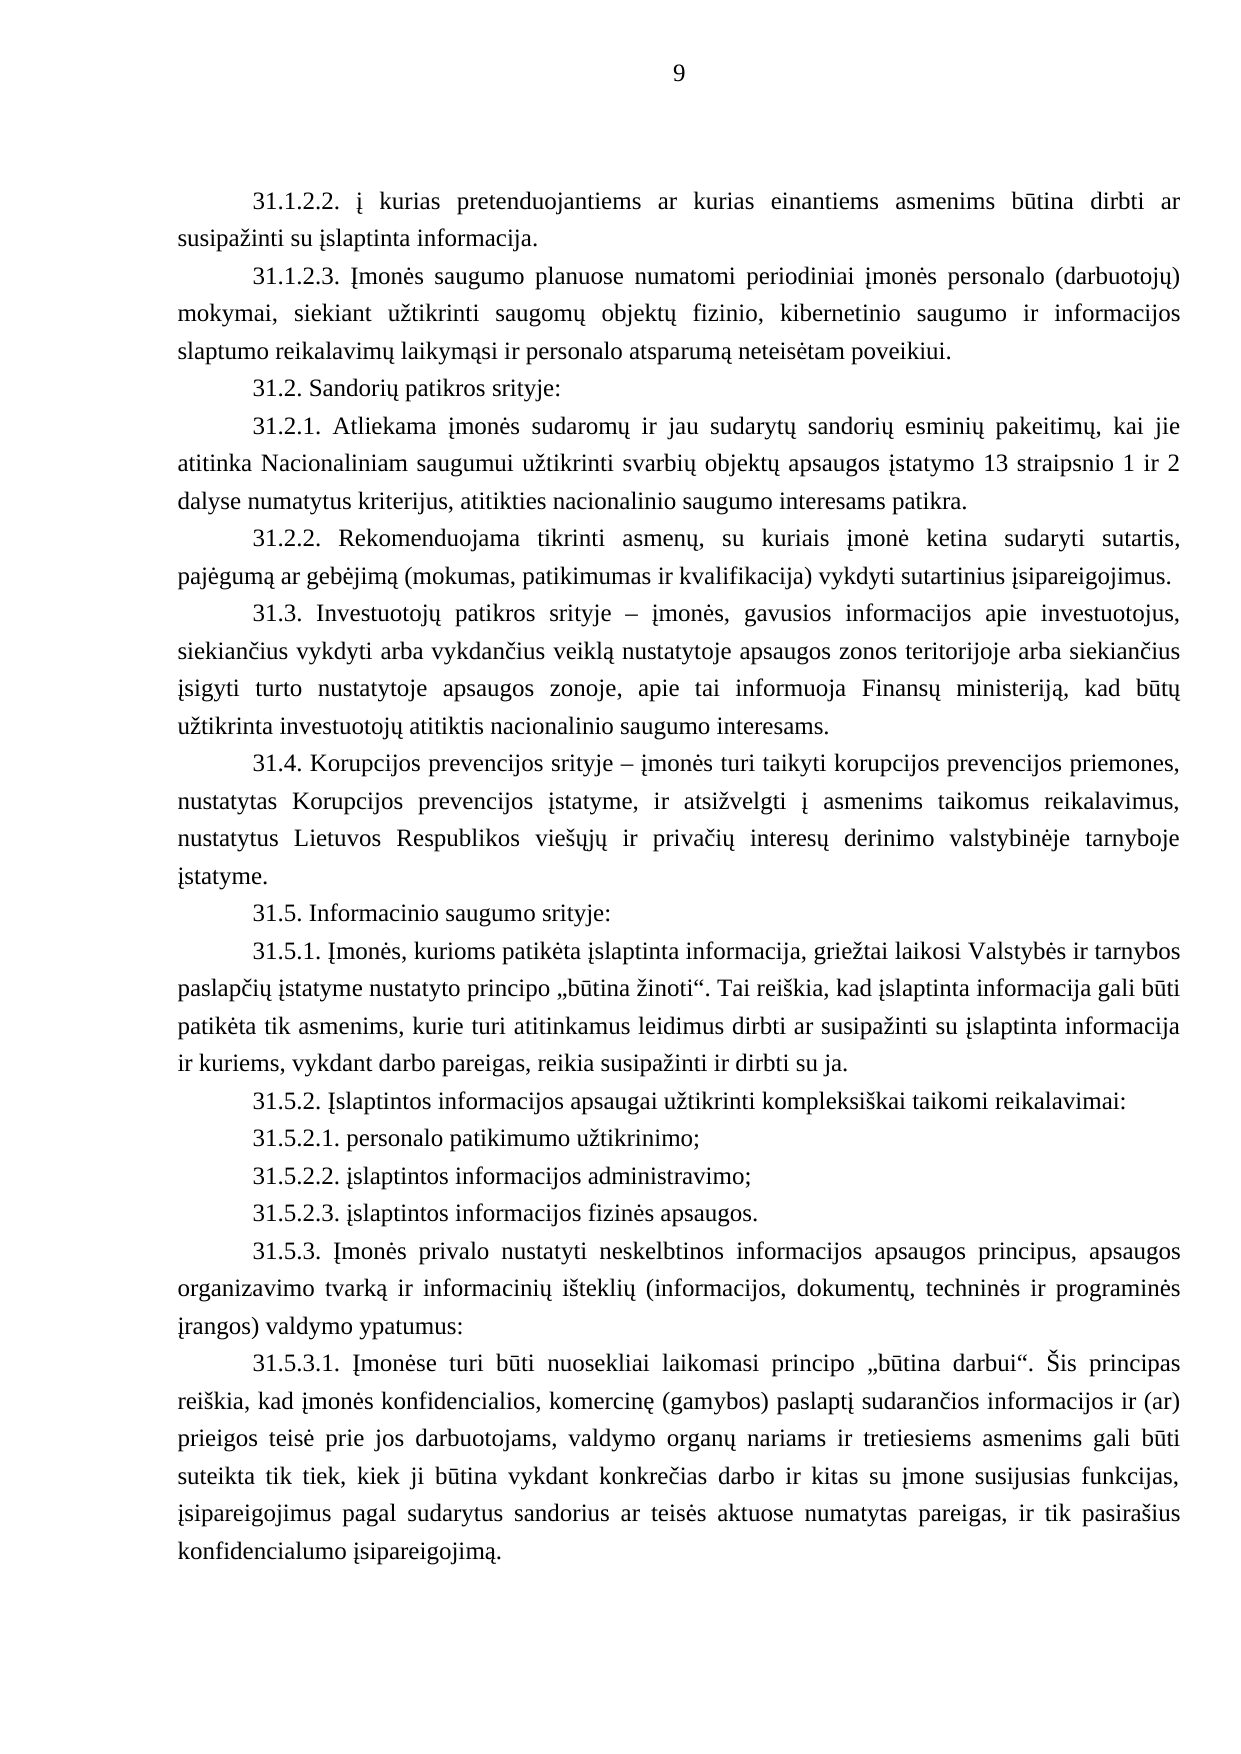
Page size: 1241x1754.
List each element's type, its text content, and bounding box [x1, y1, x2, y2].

text 31.5.3. Įmonės privalo nustatyti neskelbtinos informacijos apsaugos principus, apsaugos organizavimo tvarką ir informacinių išteklių (informacijos, dokumentų, techninės ir programinės įrangos) valdymo ypatumus: [177, 1227, 1181, 1340]
text 31.2.2. Rekomenduojama tikrinti asmenų, su kuriais įmonė ketina sudaryti sutartis, pajėgumą ar gebėjimą (mokumas, patikimumas ir kvalifikacija) vykdyti sutartinius įsipareigojimus. [177, 515, 1181, 590]
text 31.2. Sandorių patikros srityje: [177, 365, 1181, 402]
text 31.1.2.3. Įmonės saugumo planuose numatomi periodiniai įmonės personalo (darbuotojų) mokymai, siekiant užtikrinti saugomų objektų fizinio, kibernetinio saugumo ir informacijos slaptumo reikalavimų laikymąsi ir personalo atsparumą neteisėtam poveikiui. [177, 252, 1181, 365]
text 31.2.1. Atliekama įmonės sudaromų ir jau sudarytų sandorių esminių pakeitimų, kai jie atitinka Nacionaliniam saugumui užtikrinti svarbių objektų apsaugos įstatymo 13 straipsnio 1 ir 2 dalyse numatytus kriterijus, atitikties nacionalinio saugumo interesams patikra. [177, 402, 1181, 515]
text 31.4. Korupcijos prevencijos srityje – įmonės turi taikyti korupcijos prevencijos priemones, nustatytas Korupcijos prevencijos įstatyme, ir atsižvelgti į asmenims taikomus reikalavimus, nustatytus Lietuvos Respublikos viešųjų ir privačių interesų derinimo valstybinėje tarnyboje įstatyme. [177, 740, 1181, 890]
text 31.5.2. Įslaptintos informacijos apsaugai užtikrinti kompleksiškai taikomi reikalavimai: [177, 1077, 1181, 1115]
text 31.1.2.2. į kurias pretenduojantiems ar kurias einantiems asmenims būtina dirbti ar susipažinti su įslaptinta informacija. [177, 177, 1181, 252]
text 31.3. Investuotojų patikros srityje – įmonės, gavusios informacijos apie investuotojus, siekiančius vykdyti arba vykdančius veiklą nustatytoje apsaugos zonos teritorijoje arba siekiančius įsigyti turto nustatytoje apsaugos zonoje, apie tai informuoja Finansų ministeriją, kad būtų užtikrinta investuotojų atitiktis nacionalinio saugumo interesams. [177, 590, 1181, 740]
text 31.5. Informacinio saugumo srityje: [177, 890, 1181, 927]
text 31.5.1. Įmonės, kurioms patikėta įslaptinta informacija, griežtai laikosi Valstybės ir tarnybos paslapčių įstatyme nustatyto principo „būtina žinoti“. Tai reiškia, kad įslaptinta informacija gali būti patikėta tik asmenims, kurie turi atitinkamus leidimus dirbti ar susipažinti su įslaptinta informacija ir kuriems, vykdant darbo pareigas, reikia susipažinti ir dirbti su ja. [177, 927, 1181, 1077]
text 31.5.2.1. personalo patikimumo užtikrinimo; [177, 1115, 1181, 1152]
text 31.5.2.2. įslaptintos informacijos administravimo; [177, 1152, 1181, 1190]
text 31.5.2.3. įslaptintos informacijos fizinės apsaugos. [177, 1190, 1181, 1227]
text 31.5.3.1. Įmonėse turi būti nuosekliai laikomasi principo „būtina darbui“. Šis principas reiškia, kad įmonės konfidencialios, komercinę (gamybos) paslaptį sudarančios informacijos ir (ar) prieigos teisė prie jos darbuotojams, valdymo organų nariams ir tretiesiems asmenims gali būti suteikta tik tiek, kiek ji būtina vykdant konkrečias darbo ir kitas su įmone susijusias funkcijas, įsipareigojimus pagal sudarytus sandorius ar teisės aktuose numatytas pareigas, ir tik pasirašius konfidencialumo įsipareigojimą. [177, 1340, 1181, 1565]
